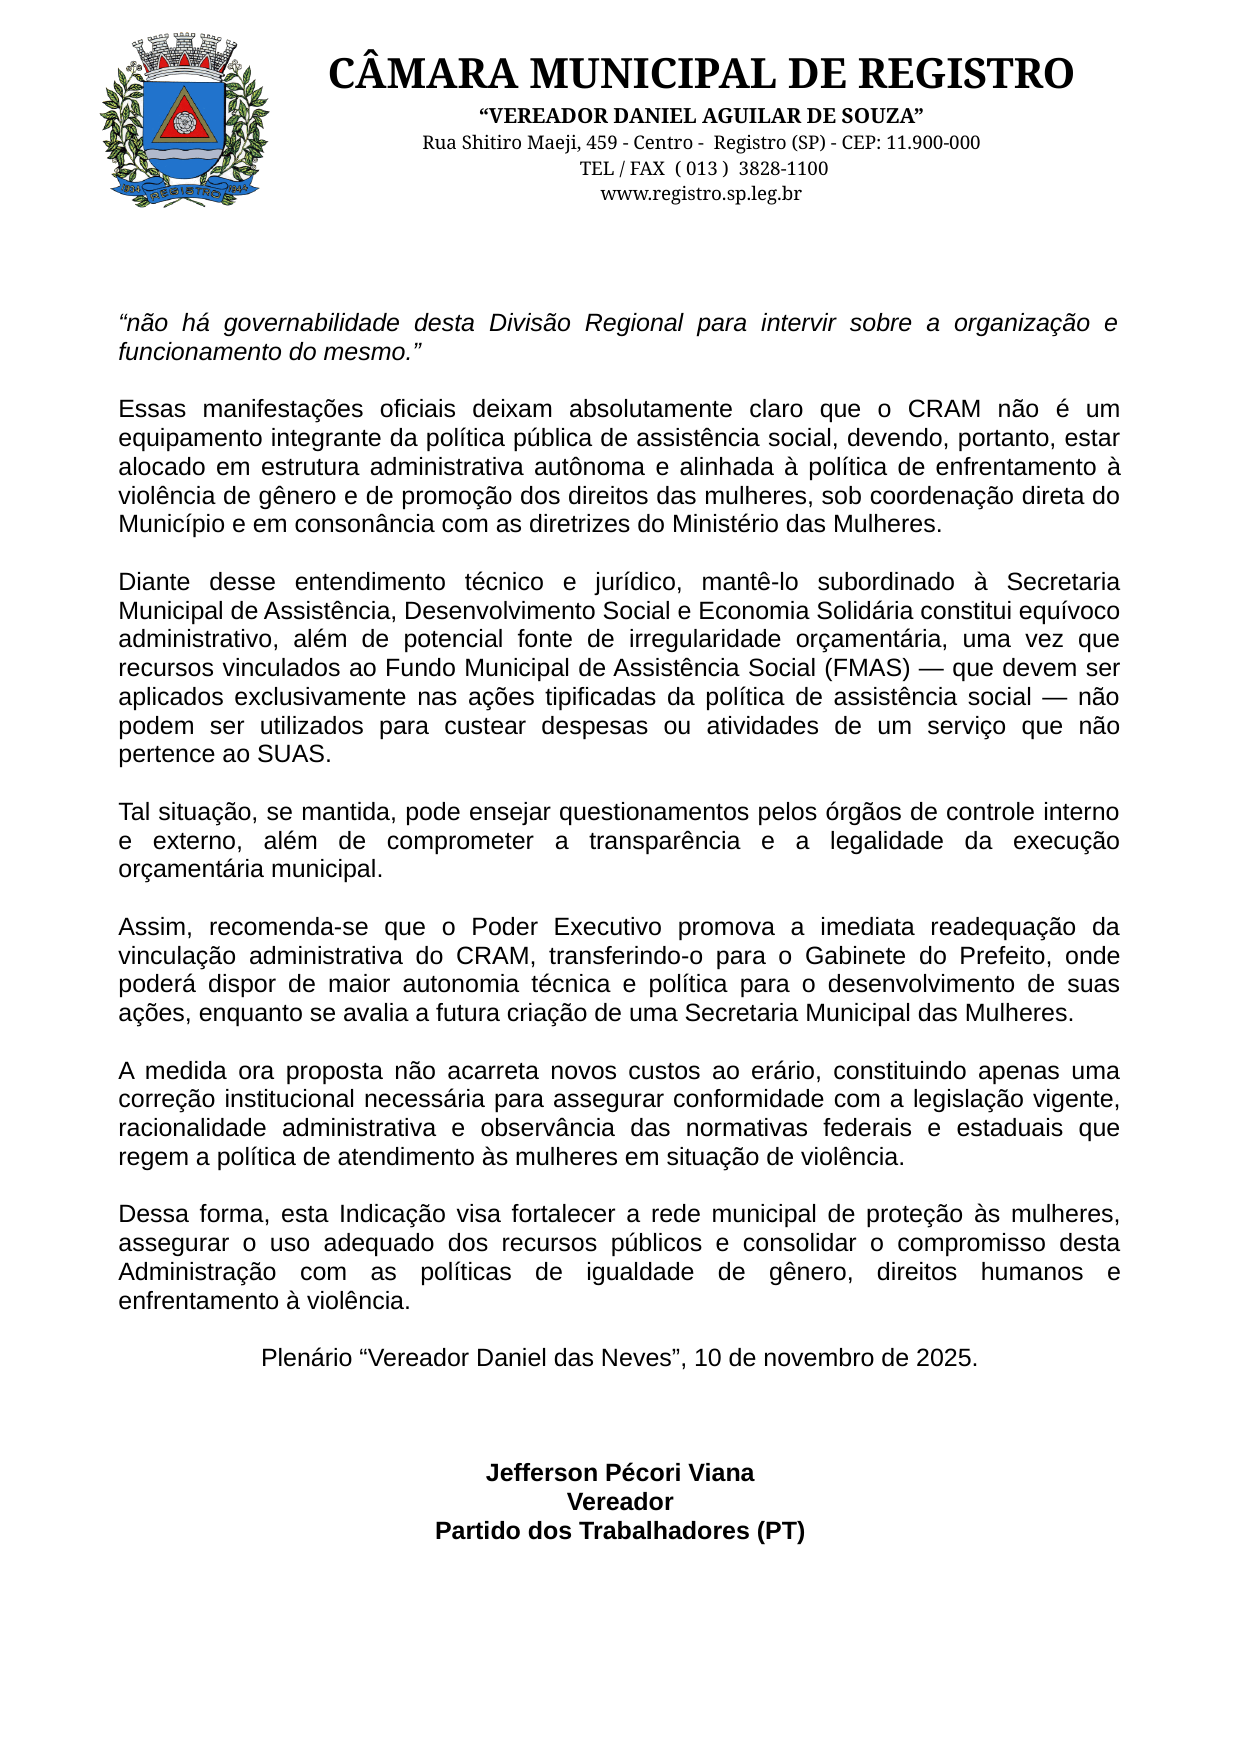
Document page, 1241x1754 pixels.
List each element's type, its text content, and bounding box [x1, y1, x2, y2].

text Jefferson Pécori Viana [118, 1458, 1122, 1487]
text A medida ora proposta não acarreta novos custos ao erário, constituindo apenas uma correção institucional necessária para assegurar conformidade com a legislação vigente, racionalidade administrativa e observância das normativas federais e estaduais que regem a política de atendimento às mulheres em situação de violência. [118, 1056, 1122, 1171]
picture [95, 26, 274, 213]
text Dessa forma, esta Indicação visa fortalecer a rede municipal de proteção às mulheres, assegurar o uso adequado dos recursos públicos e consolidar o compromisso desta Administração com as políticas de igualdade de gênero, direitos humanos e enfrentamento à violência. [118, 1199, 1122, 1314]
text Tal situação, se mantida, pode ensejar questionamentos pelos órgãos de controle interno e externo, além de comprometer a transparência e a legalidade da execução orçamentária municipal. [118, 797, 1122, 883]
text Diante desse entendimento técnico e jurídico, mantê-lo subordinado à Secretaria Municipal de Assistência, Desenvolvimento Social e Economia Solidária constitui equívoco administrativo, além de potencial fonte de irregularidade orçamentária, uma vez que recursos vinculados ao Fundo Municipal de Assistência Social (FMAS) — que devem ser aplicados exclusivamente nas ações tipificadas da política de assistência social — não podem ser utilizados para custear despesas ou atividades de um serviço que não pertence ao SUAS. [118, 567, 1122, 768]
text Vereador [118, 1487, 1122, 1516]
text “não há governabilidade desta Divisão Regional para intervir sobre a organização e funcionamento do mesmo.” [118, 308, 1122, 366]
text Plenário “Vereador Daniel das Neves”, 10 de novembro de 2025. [118, 1343, 1122, 1372]
text Assim, recomenda-se que o Poder Executivo promova a imediata readequação da vinculação administrativa do CRAM, transferindo-o para o Gabinete do Prefeito, onde poderá dispor de maior autonomia técnica e política para o desenvolvimento de suas ações, enquanto se avalia a futura criação de uma Secretaria Municipal das Mulheres. [118, 912, 1122, 1027]
text Partido dos Trabalhadores (PT) [118, 1516, 1122, 1544]
text Essas manifestações oficiais deixam absolutamente claro que o CRAM não é um equipamento integrante da política pública de assistência social, devendo, portanto, estar alocado em estrutura administrativa autônoma e alinhada à política de enfrentamento à violência de gênero e de promoção dos direitos das mulheres, sob coordenação direta do Município e em consonância com as diretrizes do Ministério das Mulheres. [118, 394, 1122, 538]
